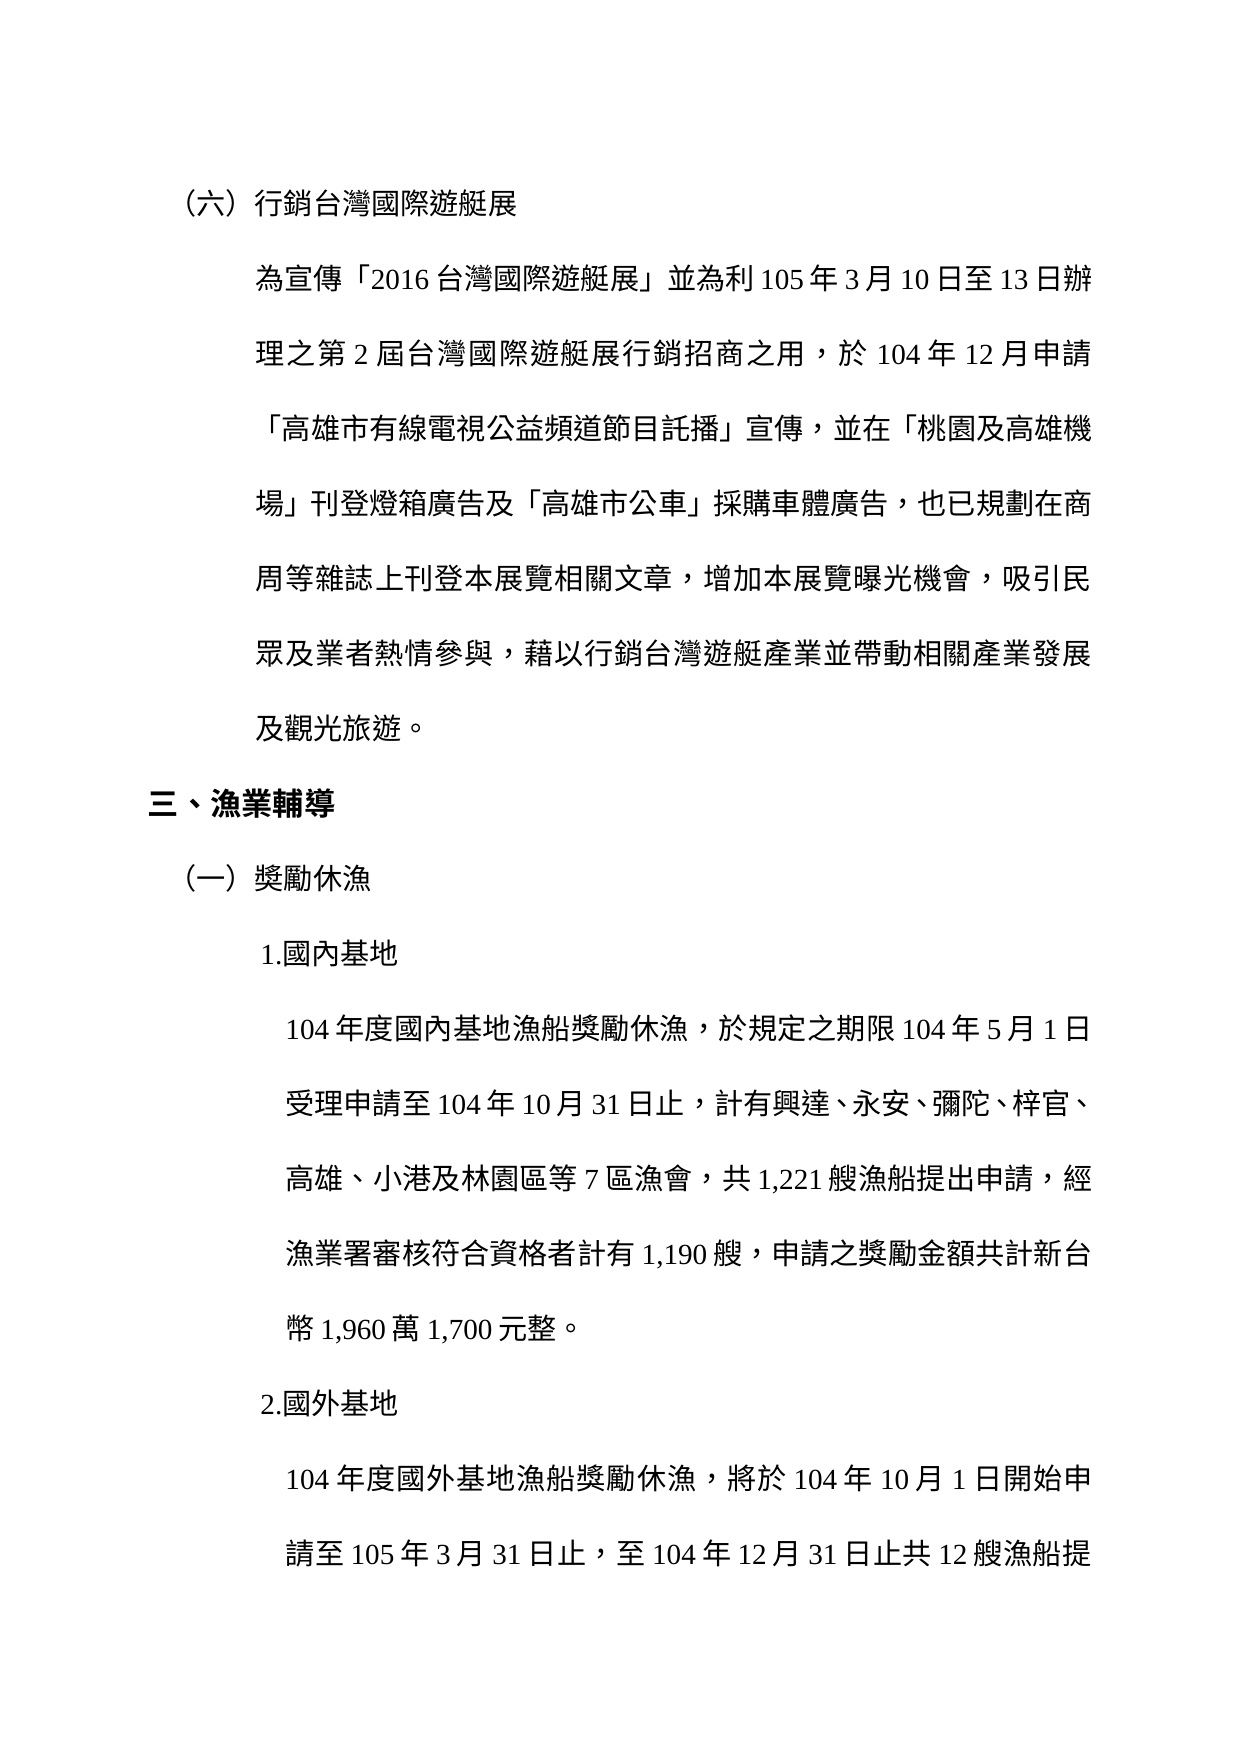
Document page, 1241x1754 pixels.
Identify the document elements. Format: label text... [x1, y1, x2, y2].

subtitle 三、漁業輔導 [148, 764, 1092, 839]
subtitle 2.國外基地 [260, 1364, 1092, 1439]
subtitle 104年度國內基地漁船獎勵休漁，於規定之期限104年5月1日受理申請至104年10月31日止，計有興達、永安、彌陀、梓官、高雄、小港及林園區等7區漁會，共1,221艘漁船提出申請，經漁業署審核符合資格者計有1,190艘，申請之獎勵金額共計新台幣1,960萬1,700元整。 [285, 989, 1092, 1364]
subtitle 為宣傳「2016台灣國際遊艇展」並為利105年3月10日至13日辦理之第2屆台灣國際遊艇展行銷招商之用，於104年12月申請「高雄市有線電視公益頻道節目託播」宣傳，並在「桃園及高雄機場」刊登燈箱廣告及「高雄市公車」採購車體廣告，也已規劃在商周等雜誌上刊登本展覽相關文章，增加本展覽曝光機會，吸引民眾及業者熱情參與，藉以行銷台灣遊艇產業並帶動相關產業發展及觀光旅遊。 [255, 239, 1092, 764]
subtitle 104年度國外基地漁船獎勵休漁，將於104年10月1日開始申請至105年3月31日止，至104年12月31日止共12艘漁船提 [285, 1439, 1092, 1589]
subtitle 1.國內基地 [260, 914, 1092, 989]
subtitle （一）奬勵休漁 [148, 839, 1092, 914]
subtitle （六）行銷台灣國際遊艇展 [148, 164, 1092, 239]
